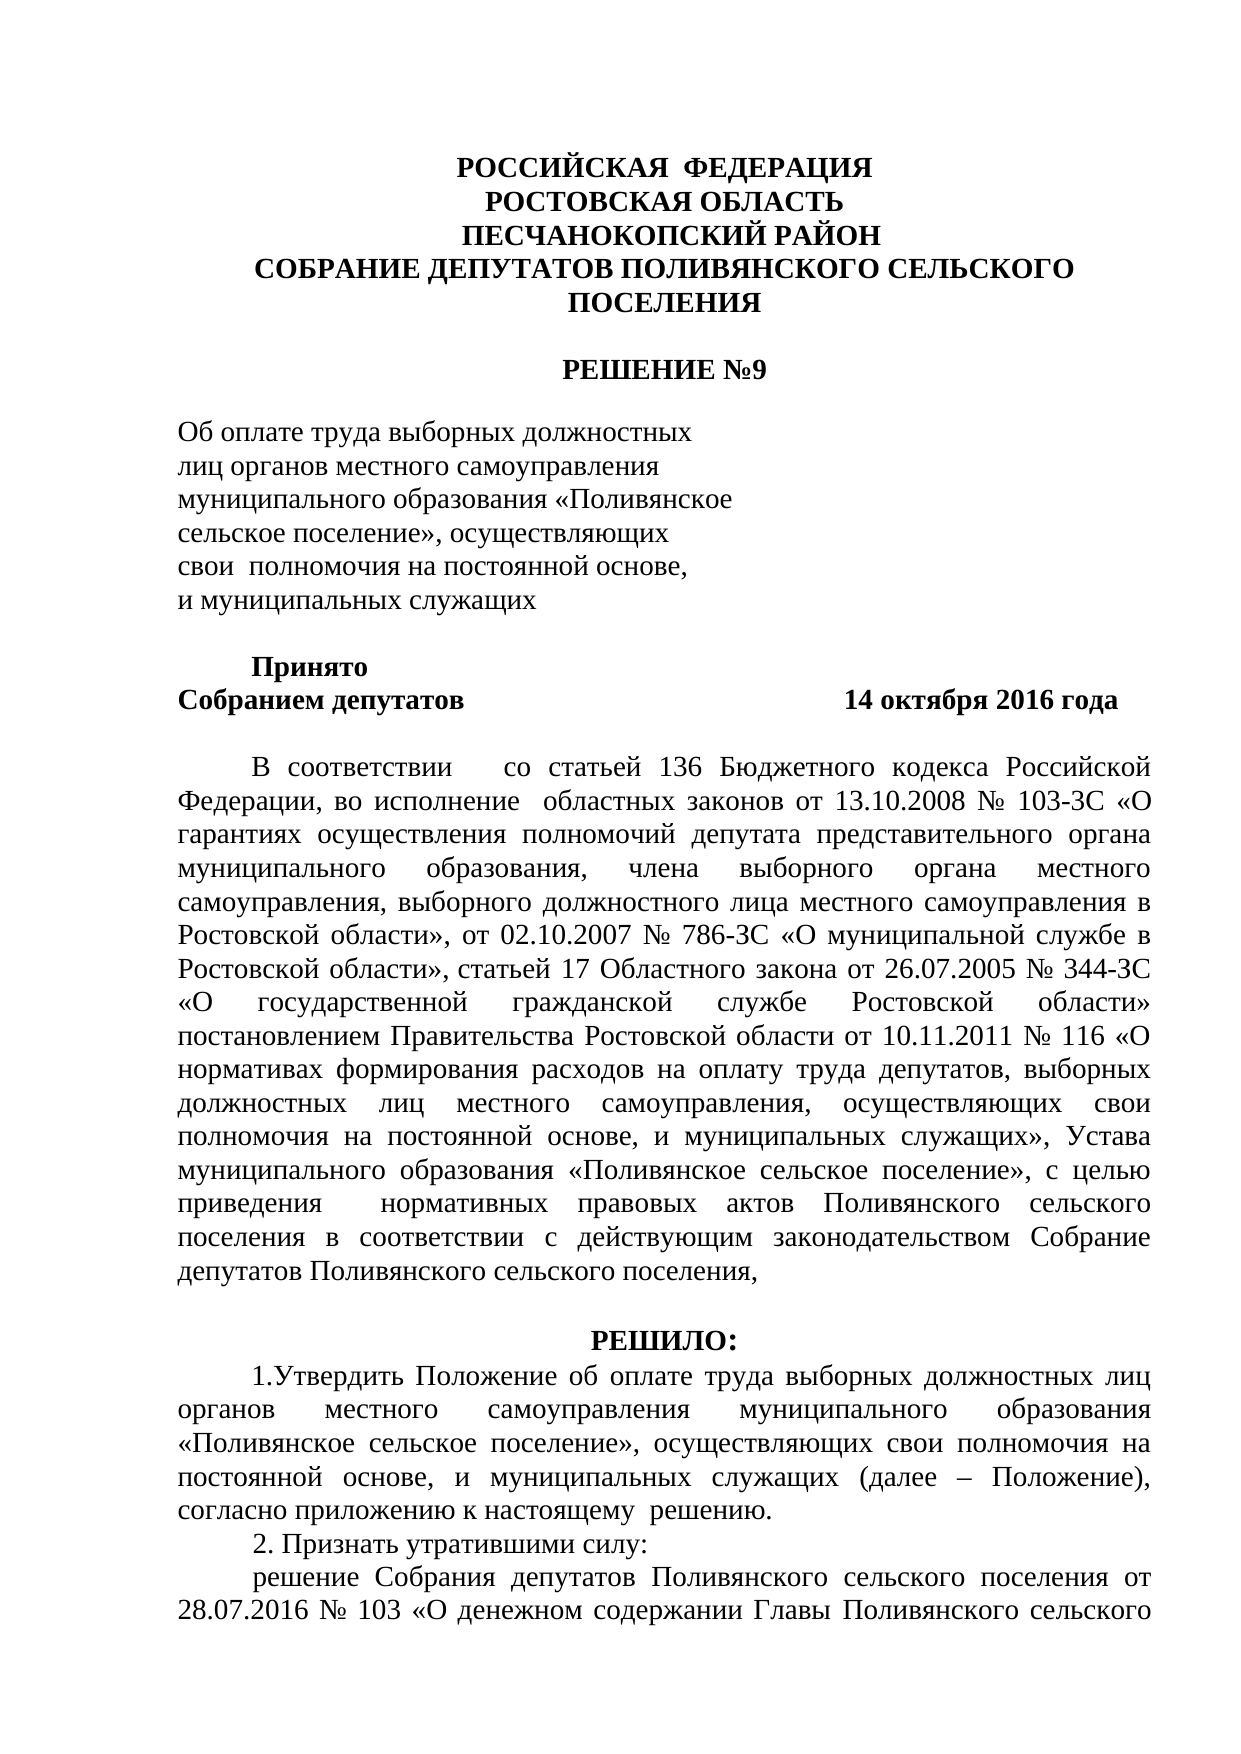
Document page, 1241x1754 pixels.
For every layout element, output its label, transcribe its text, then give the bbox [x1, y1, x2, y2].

text Собранием депутатов 14 октября 2016 года [177, 682, 1152, 716]
text лиц органов местного самоуправления [177, 448, 1152, 481]
text СОБРАНИЕ ДЕПУТАТОВ ПОЛИВЯНСКОГО СЕЛЬСКОГО ПОСЕЛЕНИЯ [177, 251, 1152, 318]
text РЕШИЛО: [177, 1320, 1152, 1358]
text В соответствии со статьей 136 Бюджетного кодекса Российской Федерации, во исполнение областных законов от 13.10.2008 № 103-3C «О гарантиях осуществления полномочий депутата представительного органа муниципального образования, члена выборного органа местного самоуправления, выборного должностного лица местного самоуправления в Ростовской области», от 02.10.2007 № 786-ЗС «О муниципальной службе в Ростовской области», статьей 17 Областного закона от 26.07.2005 № 344-ЗС «О государственной гражданской службе Ростовской области» постановлением Правительства Ростовской области от 10.11.2011 № 116 «О нормативах формирования расходов на оплату труда депутатов, выборных должностных лиц местного самоуправления, осуществляющих свои полномочия на постоянной основе, и муниципальных служащих», Устава муниципального образования «Поливянское сельское поселение», с целью приведения нормативных правовых актов Поливянского сельского поселения в соответствии с действующим законодательством Собрание депутатов Поливянского сельского поселения, [177, 749, 1152, 1286]
text муниципального образования «Поливянское [177, 481, 1152, 515]
text ПЕСЧАНОКОПСКИЙ РАЙОН [177, 218, 1152, 251]
text сельское поселение», осуществляющих [177, 515, 1152, 548]
text 1.Утвердить Положение об оплате труда выборных должностных лиц органов местного самоуправления муниципального образования «Поливянское сельское поселение», осуществляющих свои полномочия на постоянной основе, и муниципальных служащих (далее – Положение), согласно приложению к настоящему решению. [177, 1358, 1152, 1526]
text решение Собрания депутатов Поливянского сельского поселения от 28.07.2016 № 103 «О денежном содержании Главы Поливянского сельского [177, 1559, 1152, 1625]
text и муниципальных служащих [177, 582, 1152, 615]
text 2. Признать утратившими силу: [177, 1526, 1152, 1559]
text Принято [177, 649, 1152, 682]
text свои полномочия на постоянной основе, [177, 548, 1152, 582]
text РОССИЙСКАЯ ФЕДЕРАЦИЯ [177, 151, 1152, 184]
text РОСТОВСКАЯ ОБЛАСТЬ [177, 184, 1152, 218]
text Об оплате труда выборных должностных [177, 414, 1152, 448]
text РЕШЕНИЕ №9 [177, 352, 1152, 385]
